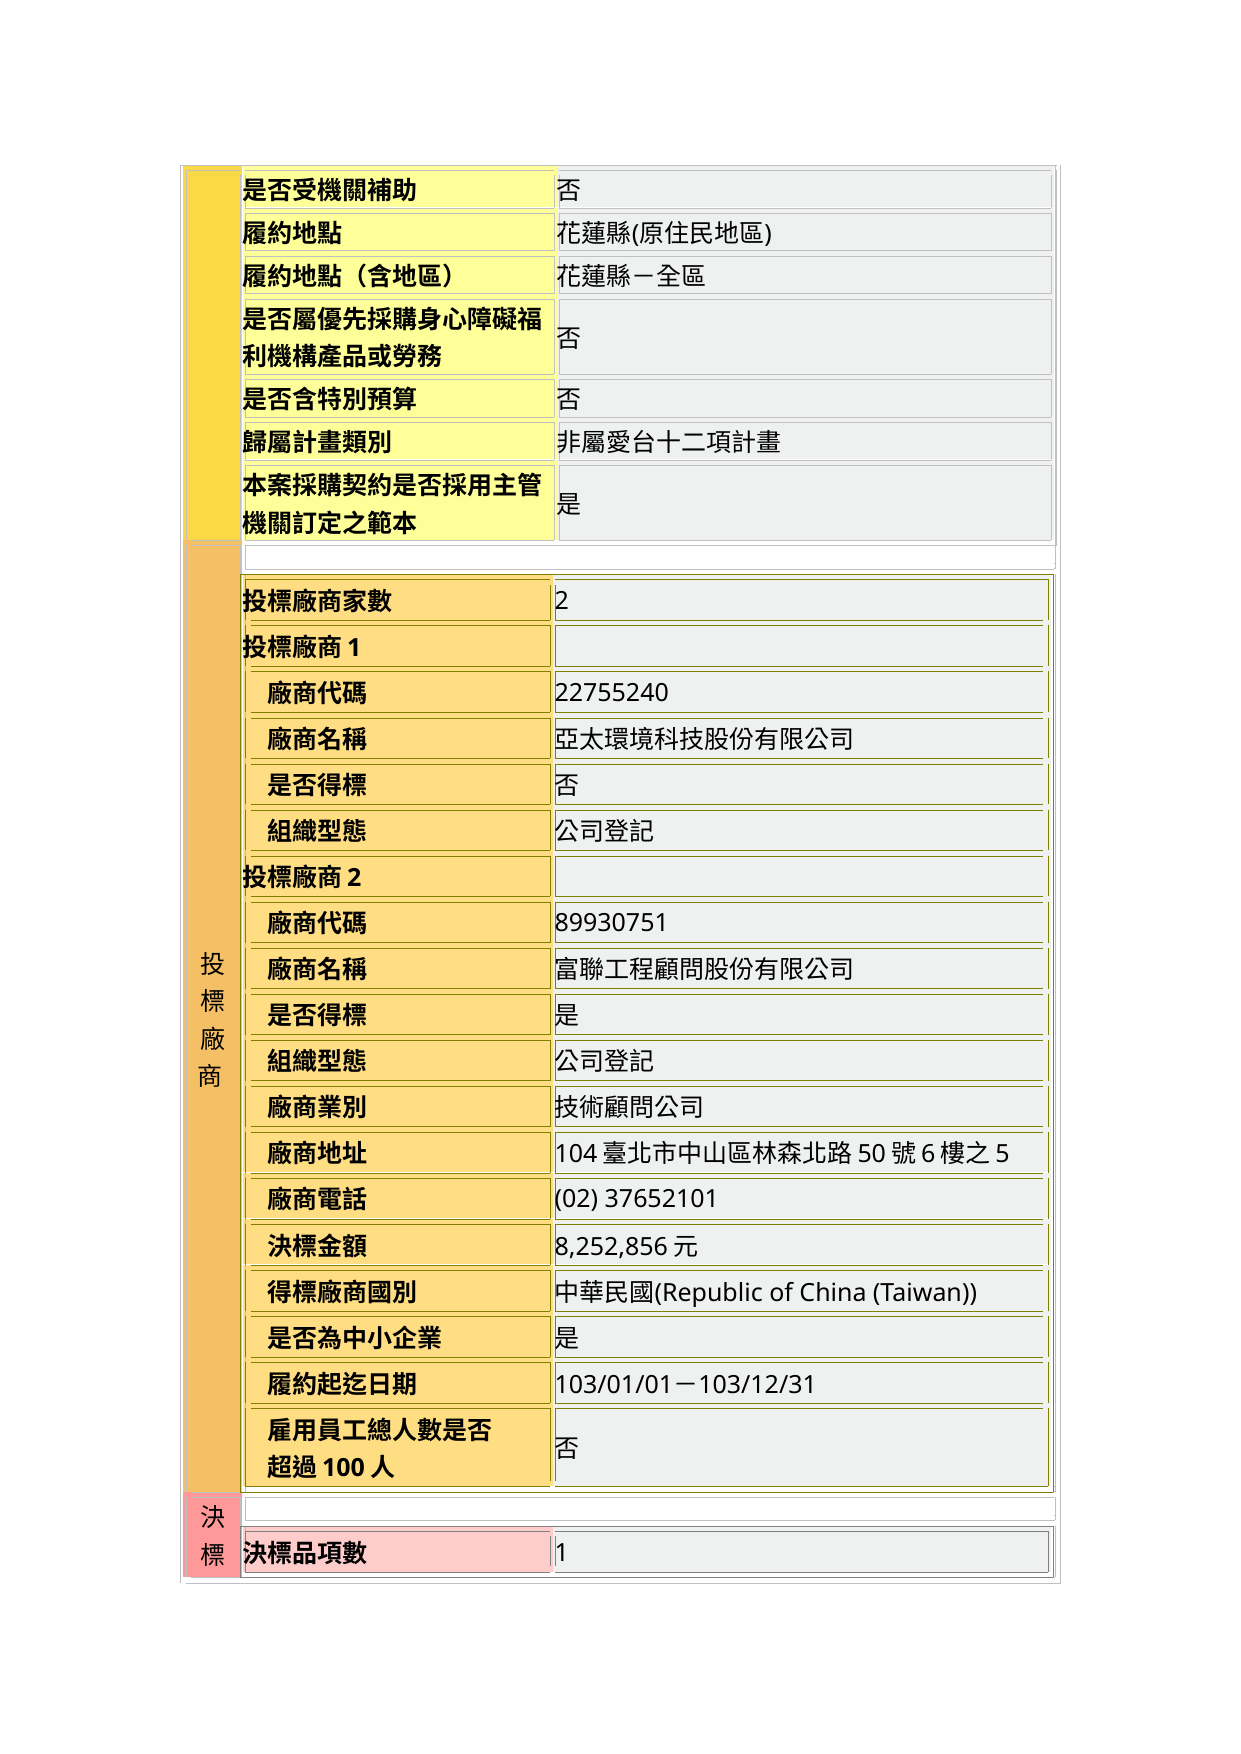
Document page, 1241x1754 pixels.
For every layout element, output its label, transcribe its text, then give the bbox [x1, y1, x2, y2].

table_cell 投標廠商2 [246, 850, 553, 896]
table_cell [246, 1498, 557, 1520]
table_cell [553, 850, 1051, 896]
table_cell 否 [557, 293, 1054, 374]
table_cell 決標金額 [246, 1219, 553, 1264]
table_cell 非屬愛台十二項計畫 [557, 417, 1054, 459]
table_cell [557, 546, 1054, 568]
table_cell [246, 575, 1053, 1492]
table_cell 歸屬計畫類別 [243, 417, 557, 459]
table_cell 是否得標 [246, 758, 553, 804]
table_cell [183, 166, 242, 540]
table_cell 廠商業別 [246, 1080, 553, 1126]
table_cell 廠商電話 [246, 1173, 553, 1218]
table_cell 否 [553, 1403, 1051, 1486]
table_cell [557, 1493, 1054, 1497]
table_cell 22755240 [553, 666, 1051, 712]
table_cell [243, 569, 1058, 1492]
table_cell 決 標 [183, 1492, 242, 1577]
table_cell [557, 1498, 1054, 1520]
table_cell 104臺北市中山區林森北路50號6樓之5 [553, 1126, 1051, 1172]
table_header 投標廠商家數 [246, 575, 553, 620]
table_cell (02) 37652101 [553, 1173, 1051, 1218]
table_cell [243, 1520, 1058, 1577]
table_cell 本案採購契約是否採用主管機關訂定之範本 [243, 460, 557, 540]
table_header 決標品項數 [246, 1527, 553, 1572]
table_cell 履約地點（含地區） [243, 250, 557, 293]
table_cell [1054, 1492, 1058, 1520]
table_cell 富聯工程顧問股份有限公司 [553, 942, 1051, 988]
table_cell 是否為中小企業 [246, 1311, 553, 1357]
table_cell 履約地點 [243, 208, 557, 250]
table_cell [246, 546, 557, 568]
table_cell 雇用員工總人數是否 超過100人 [246, 1403, 553, 1486]
table_cell 廠商代碼 [246, 896, 553, 942]
table_cell 花蓮縣－全區 [557, 250, 1054, 293]
table_cell 是否含特別預算 [243, 374, 557, 417]
table_cell [243, 540, 557, 568]
table_cell 廠商名稱 [246, 712, 553, 758]
table_cell [243, 1527, 1053, 1577]
table_cell 是 [553, 988, 1051, 1034]
table_cell [557, 540, 1054, 545]
table_cell 廠商代碼 [246, 666, 553, 712]
table_cell 公司登記 [553, 804, 1051, 850]
table_cell 8,252,856元 [553, 1219, 1051, 1264]
table_cell 是否屬優先採購身心障礙福利機構產品或勞務 [243, 293, 557, 374]
table_cell 組織型態 [246, 804, 553, 850]
table_header 2 [553, 575, 1051, 620]
table_cell 是 [553, 1311, 1051, 1357]
table_cell 技術顧問公司 [553, 1080, 1051, 1126]
table_header 1 [553, 1527, 1051, 1572]
table_cell 是否得標 [246, 988, 553, 1034]
table_cell 否 [557, 166, 1054, 207]
table_cell 投 標 廠 商 [183, 540, 242, 1492]
table_cell 89930751 [553, 896, 1051, 942]
table_cell [553, 620, 1051, 666]
table_cell 組織型態 [246, 1034, 553, 1080]
table_cell 廠商地址 [246, 1126, 553, 1172]
table_cell 中華民國(Republic of China (Taiwan)) [553, 1265, 1051, 1311]
table_cell 廠商名稱 [246, 942, 553, 988]
table_cell 得標廠商國別 [246, 1265, 553, 1311]
table_cell 花蓮縣(原住民地區) [557, 208, 1054, 250]
table_cell 否 [557, 374, 1054, 417]
table_cell 履約起迄日期 [246, 1357, 553, 1403]
table_cell 公司登記 [553, 1034, 1051, 1080]
table_cell 103/01/01－103/12/31 [553, 1357, 1051, 1403]
table_cell 是否受機關補助 [243, 166, 557, 207]
table_cell 否 [553, 758, 1051, 804]
table_cell 亞太環境科技股份有限公司 [553, 712, 1051, 758]
table_cell 投標廠商1 [246, 620, 553, 666]
table_cell [243, 1493, 557, 1520]
table_cell 是 [557, 460, 1054, 540]
